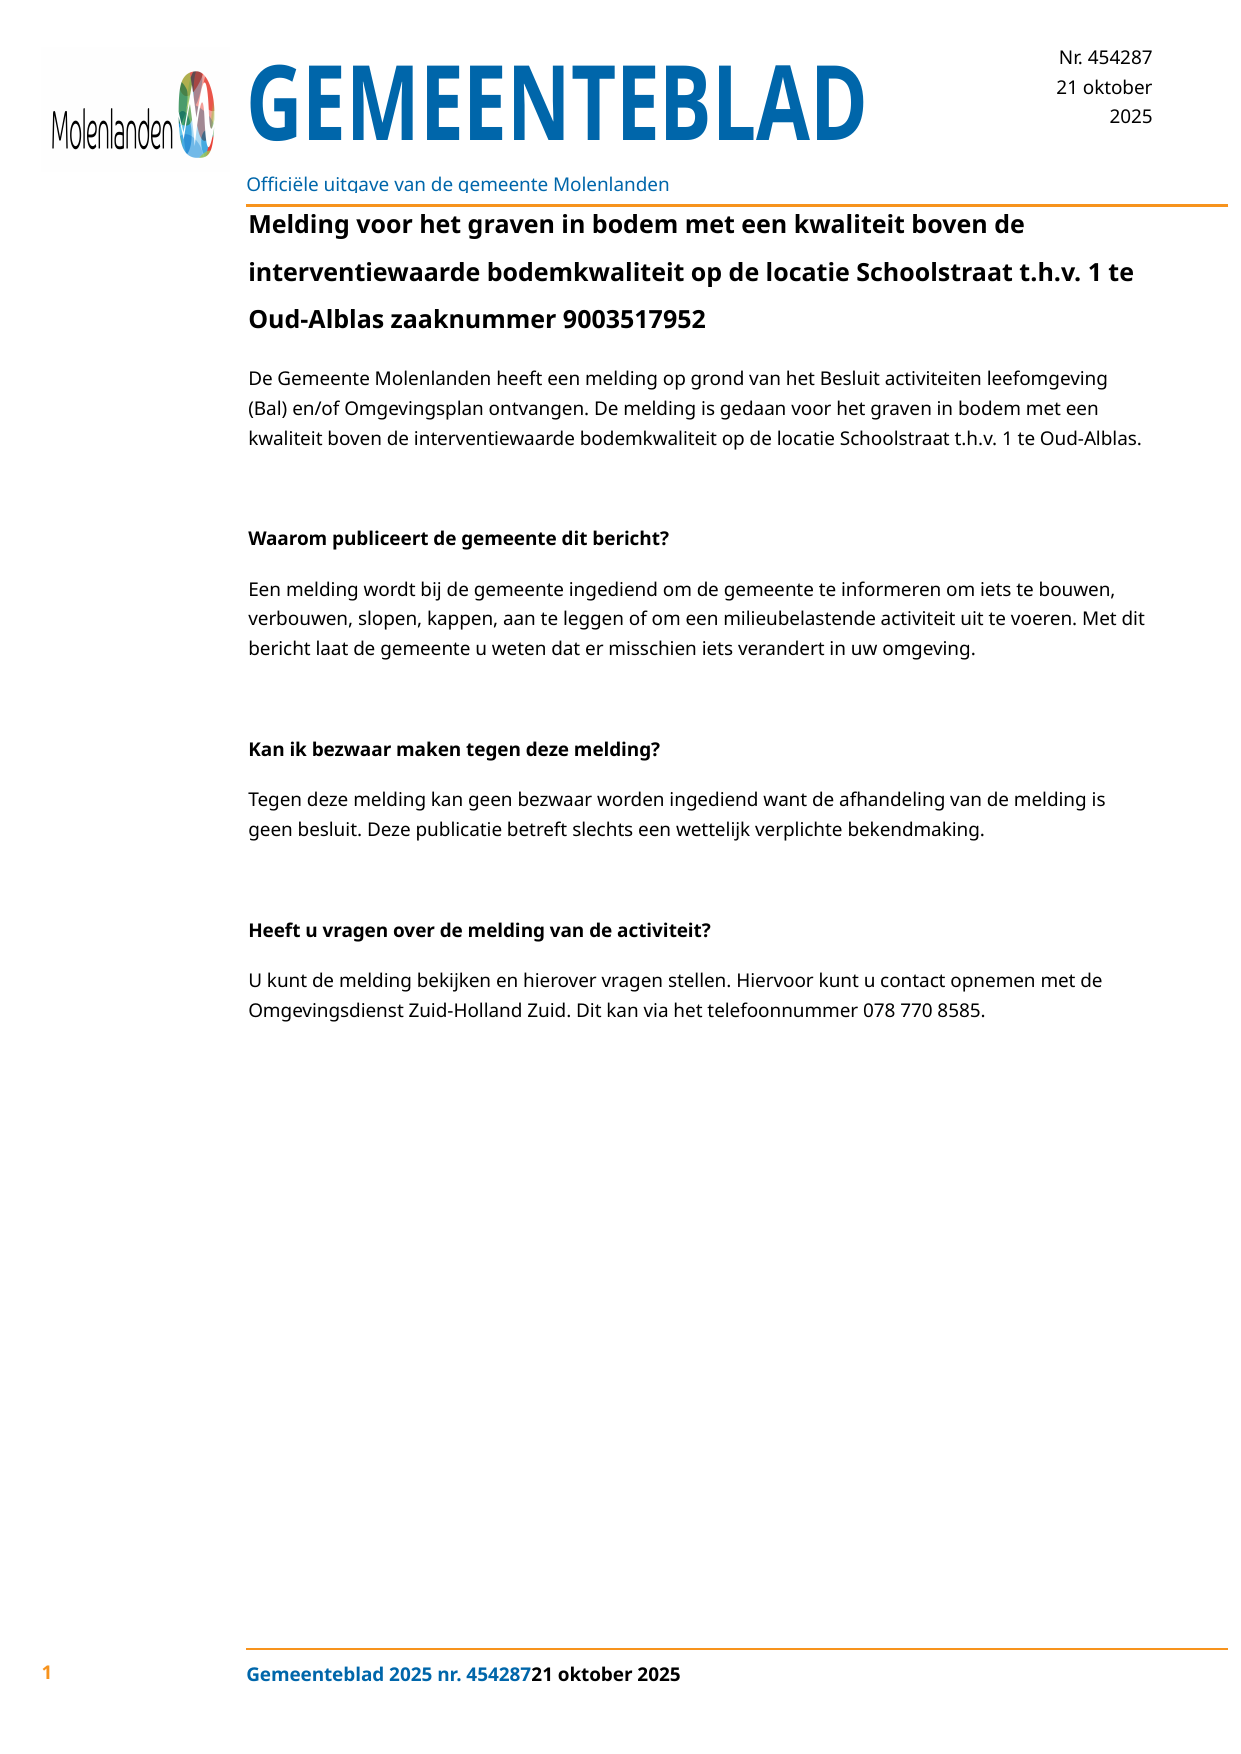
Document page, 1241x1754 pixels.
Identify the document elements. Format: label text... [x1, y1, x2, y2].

text De Gemeente Molenlanden heeft een melding op grond van het Besluit activiteiten leefomgeving (Bal) en/of Omgevingsplan ontvangen. De melding is gedaan voor het graven in bodem met een kwaliteit boven de interventiewaarde bodemkwaliteit op de locatie Schoolstraat t.h.v. 1 te Oud-Alblas. [248, 366, 1152, 450]
text Tegen deze melding kan geen bezwaar worden ingediend want de afhandeling van de melding is geen besluit. Deze publicatie betreft slechts een wettelijk verplichte bekendmaking. [248, 786, 1152, 842]
text Waarom publiceert de gemeente dit bericht? [248, 526, 1152, 551]
text Heeft u vragen over de melding van de activiteit? [248, 917, 1152, 942]
text Melding voor het graven in bodem met een kwaliteit boven de interventiewaarde bodemkwaliteit op de locatie Schoolstraat t.h.v. 1 te Oud-Alblas zaaknummer 9003517952 [248, 207, 1152, 336]
text U kunt de melding bekijken en hierover vragen stellen. Hiervoor kunt u contact opnemen met de Omgevingsdienst Zuid-Holland Zuid. Dit kan via het telefoonnummer 078 770 8585. [248, 967, 1152, 1022]
picture [41, 47, 231, 172]
text Een melding wordt bij de gemeente ingediend om de gemeente te informeren om iets te bouwen, verbouwen, slopen, kappen, aan te leggen of om een milieubelastende activiteit uit te voeren. Met dit bericht laat de gemeente u weten dat er misschien iets verandert in uw omgeving. [248, 576, 1152, 661]
text Kan ik bezwaar maken tegen deze melding? [248, 736, 1152, 762]
